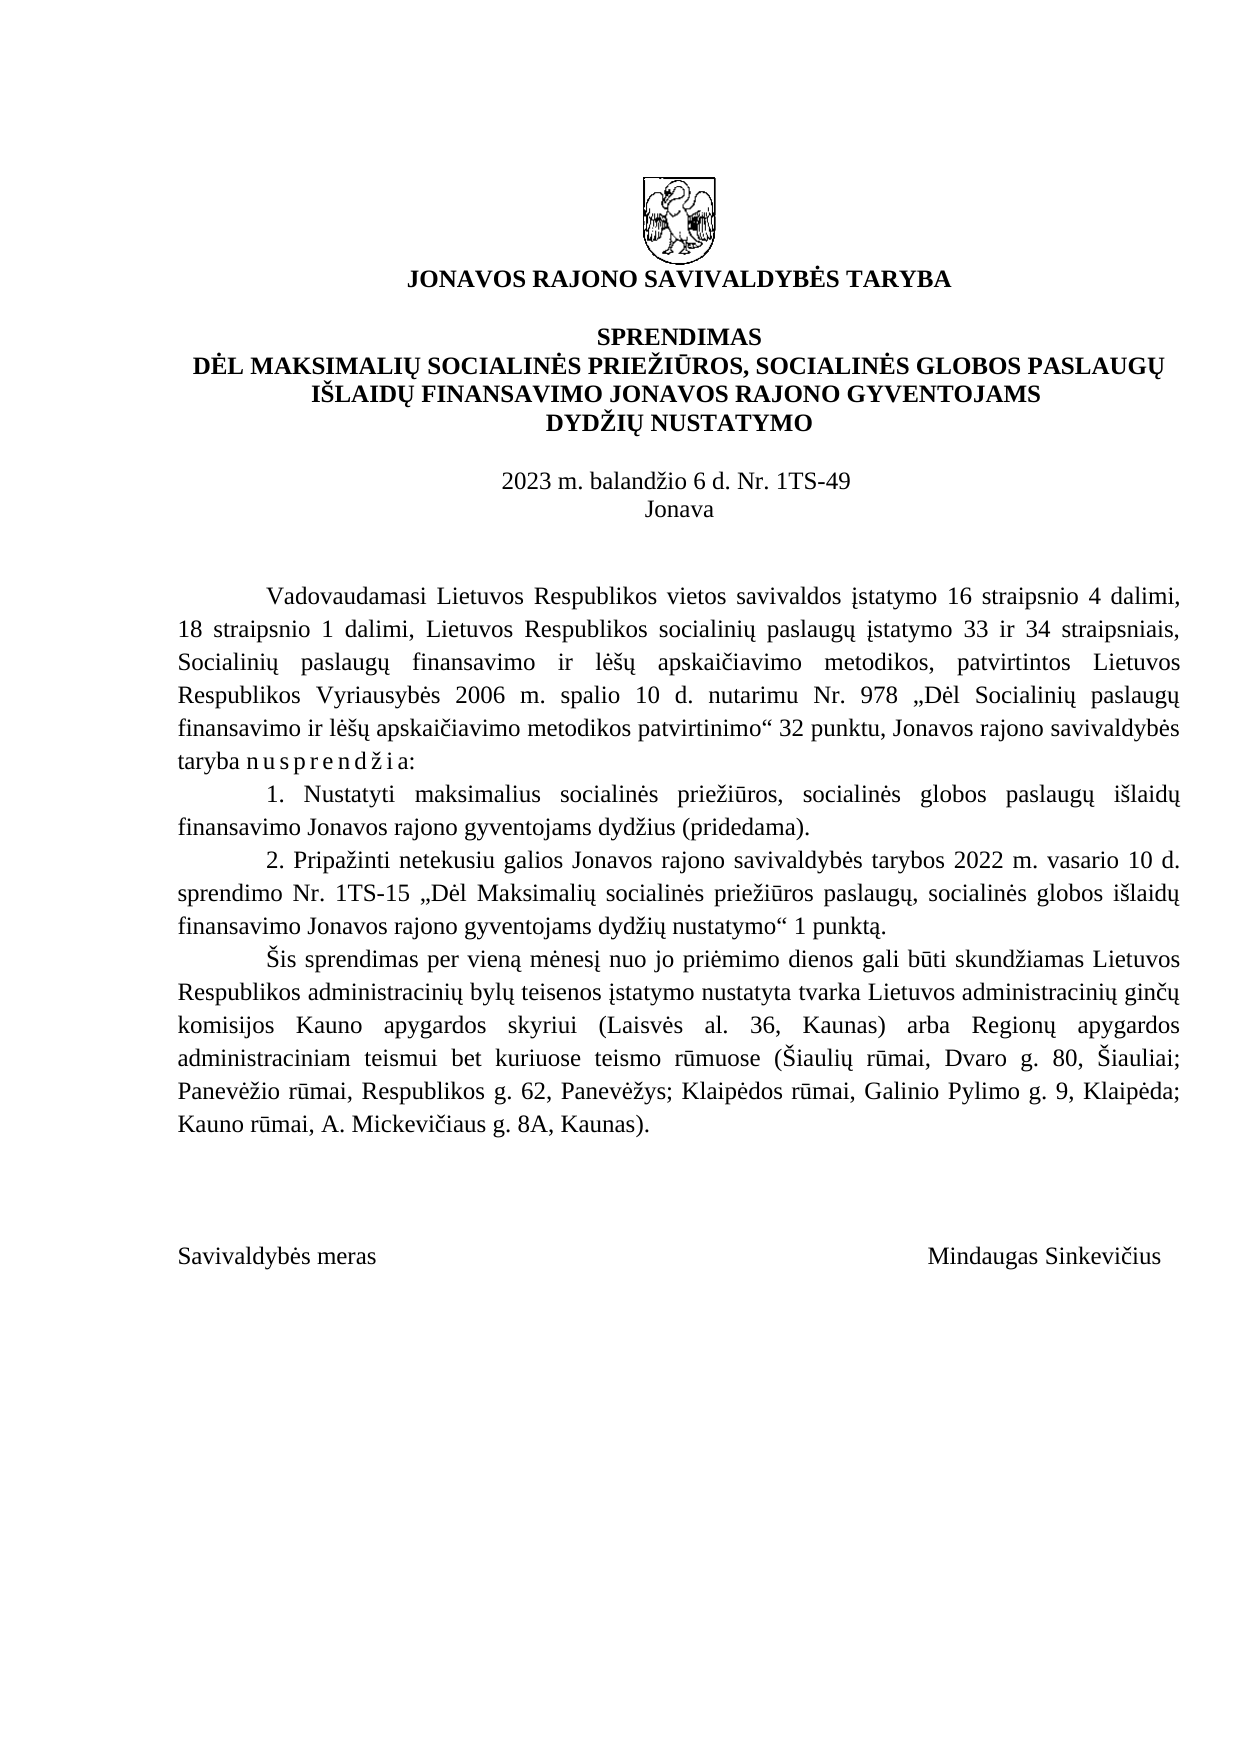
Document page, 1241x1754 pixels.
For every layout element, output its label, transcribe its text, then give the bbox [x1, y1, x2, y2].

text 2023 m. balandžio 6 d. Nr. 1TS-49 [177, 466, 1181, 494]
text Šis sprendimas per vieną mėnesį nuo jo priėmimo dienos gali būti skundžiamas Lietuvos Respublikos administracinių bylų teisenos įstatymo nustatyta tvarka Lietuvos administracinių ginčų komisijos Kauno apygardos skyriui (Laisvės al. 36, Kaunas) arba Regionų apygardos administraciniam teismui bet kuriuose teismo rūmuose (Šiaulių rūmai, Dvaro g. 80, Šiauliai; Panevėžio rūmai, Respublikos g. 62, Panevėžys; Klaipėdos rūmai, Galinio Pylimo g. 9, Klaipėda; Kauno rūmai, A. Mickevičiaus g. 8A, Kaunas). [177, 944, 1181, 1138]
text dydžių NUSTATYMO [177, 408, 1181, 437]
text 2. Pripažinti netekusiu galios Jonavos rajono savivaldybės tarybos 2022 m. vasario 10 d. sprendimo Nr. 1TS-15 „Dėl Maksimalių socialinės priežiūros paslaugų, socialinės globos išlaidų finansavimo Jonavos rajono gyventojams dydžių nustatymo“ 1 punktą. [177, 845, 1181, 940]
text DĖL MAKSIMALIŲ SOCIALINĖS PRIEŽIŪROS, Socialinės globos PASLAUGŲ IŠLAIDŲ FINANSAVIMO JONAVOS RAJONO GYVENTOJAMS [177, 351, 1181, 408]
text Vadovaudamasi Lietuvos Respublikos vietos savivaldos įstatymo 16 straipsnio 4 dalimi, 18 straipsnio 1 dalimi, Lietuvos Respublikos socialinių paslaugų įstatymo 33 ir 34 straipsniais, Socialinių paslaugų finansavimo ir lėšų apskaičiavimo metodikos, patvirtintos Lietuvos Respublikos Vyriausybės 2006 m. spalio 10 d. nutarimu Nr. 978 „Dėl Socialinių paslaugų finansavimo ir lėšų apskaičiavimo metodikos patvirtinimo“ 32 punktu, Jonavos rajono savivaldybės taryba nusprendžia: [177, 581, 1181, 774]
text JONAVOS RAJONO SAVIVALDYBĖS TARYBA [177, 264, 1181, 293]
text 1. Nustatyti maksimalius socialinės priežiūros, socialinės globos paslaugų išlaidų finansavimo Jonavos rajono gyventojams dydžius (pridedama). [177, 779, 1181, 841]
text Jonava [177, 494, 1181, 523]
text Savivaldybės meras Mindaugas Sinkevičius [177, 1241, 1181, 1270]
text SPRENDIMAS [177, 322, 1181, 351]
